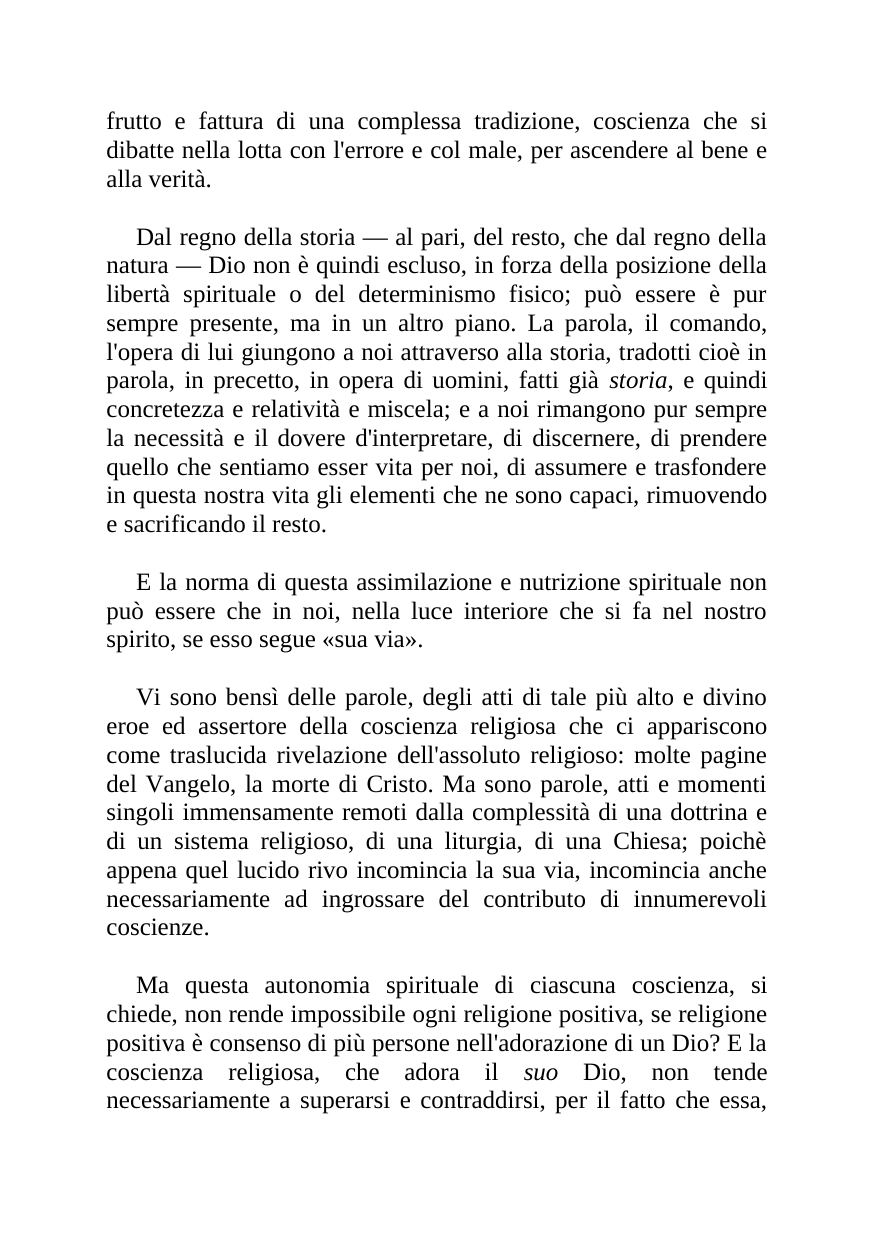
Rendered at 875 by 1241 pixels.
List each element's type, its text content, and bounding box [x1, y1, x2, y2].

text E la norma di questa assimilazione e nutrizione spirituale non può essere che in noi, nella luce interiore che si fa nel nostro spirito, se esso segue «sua via». [106, 567, 768, 653]
text Dal regno della storia — al pari, del resto, che dal regno della natura — Dio non è quindi escluso, in forza della posizione della libertà spirituale o del determinismo fisico; può essere è pur sempre presente, ma in un altro piano. La parola, il comando, l'opera di lui giungono a noi attraverso alla storia, tradotti cioè in parola, in precetto, in opera di uomini, fatti già storia, e quindi concretezza e relatività e miscela; e a noi rimangono pur sempre la necessità e il dovere d'interpretare, di discernere, di prendere quello che sentiamo esser vita per noi, di assumere e trasfondere in questa nostra vita gli elementi che ne sono capaci, rimuovendo e sacrificando il resto. [106, 222, 768, 538]
text Vi sono bensì delle parole, degli atti di tale più alto e divino eroe ed assertore della coscienza religiosa che ci appariscono come traslucida rivelazione dell'assoluto religioso: molte pagine del Vangelo, la morte di Cristo. Ma sono parole, atti e momenti singoli immensamente remoti dalla complessità di una dottrina e di un sistema religioso, di una liturgia, di una Chiesa; poichè appena quel lucido rivo incomincia la sua via, incomincia anche necessariamente ad ingrossare del contributo di innumerevoli coscienze. [106, 682, 768, 941]
text frutto e fattura di una complessa tradizione, coscienza che si dibatte nella lotta con l'errore e col male, per ascendere al bene e alla verità. [106, 106, 768, 192]
text Ma questa autonomia spirituale di ciascuna coscienza, si chiede, non rende impossibile ogni religione positiva, se religione positiva è consenso di più persone nell'adorazione di un Dio? E la coscienza religiosa, che adora il suo Dio, non tende necessariamente a superarsi e contraddirsi, per il fatto che essa, [106, 970, 768, 1114]
